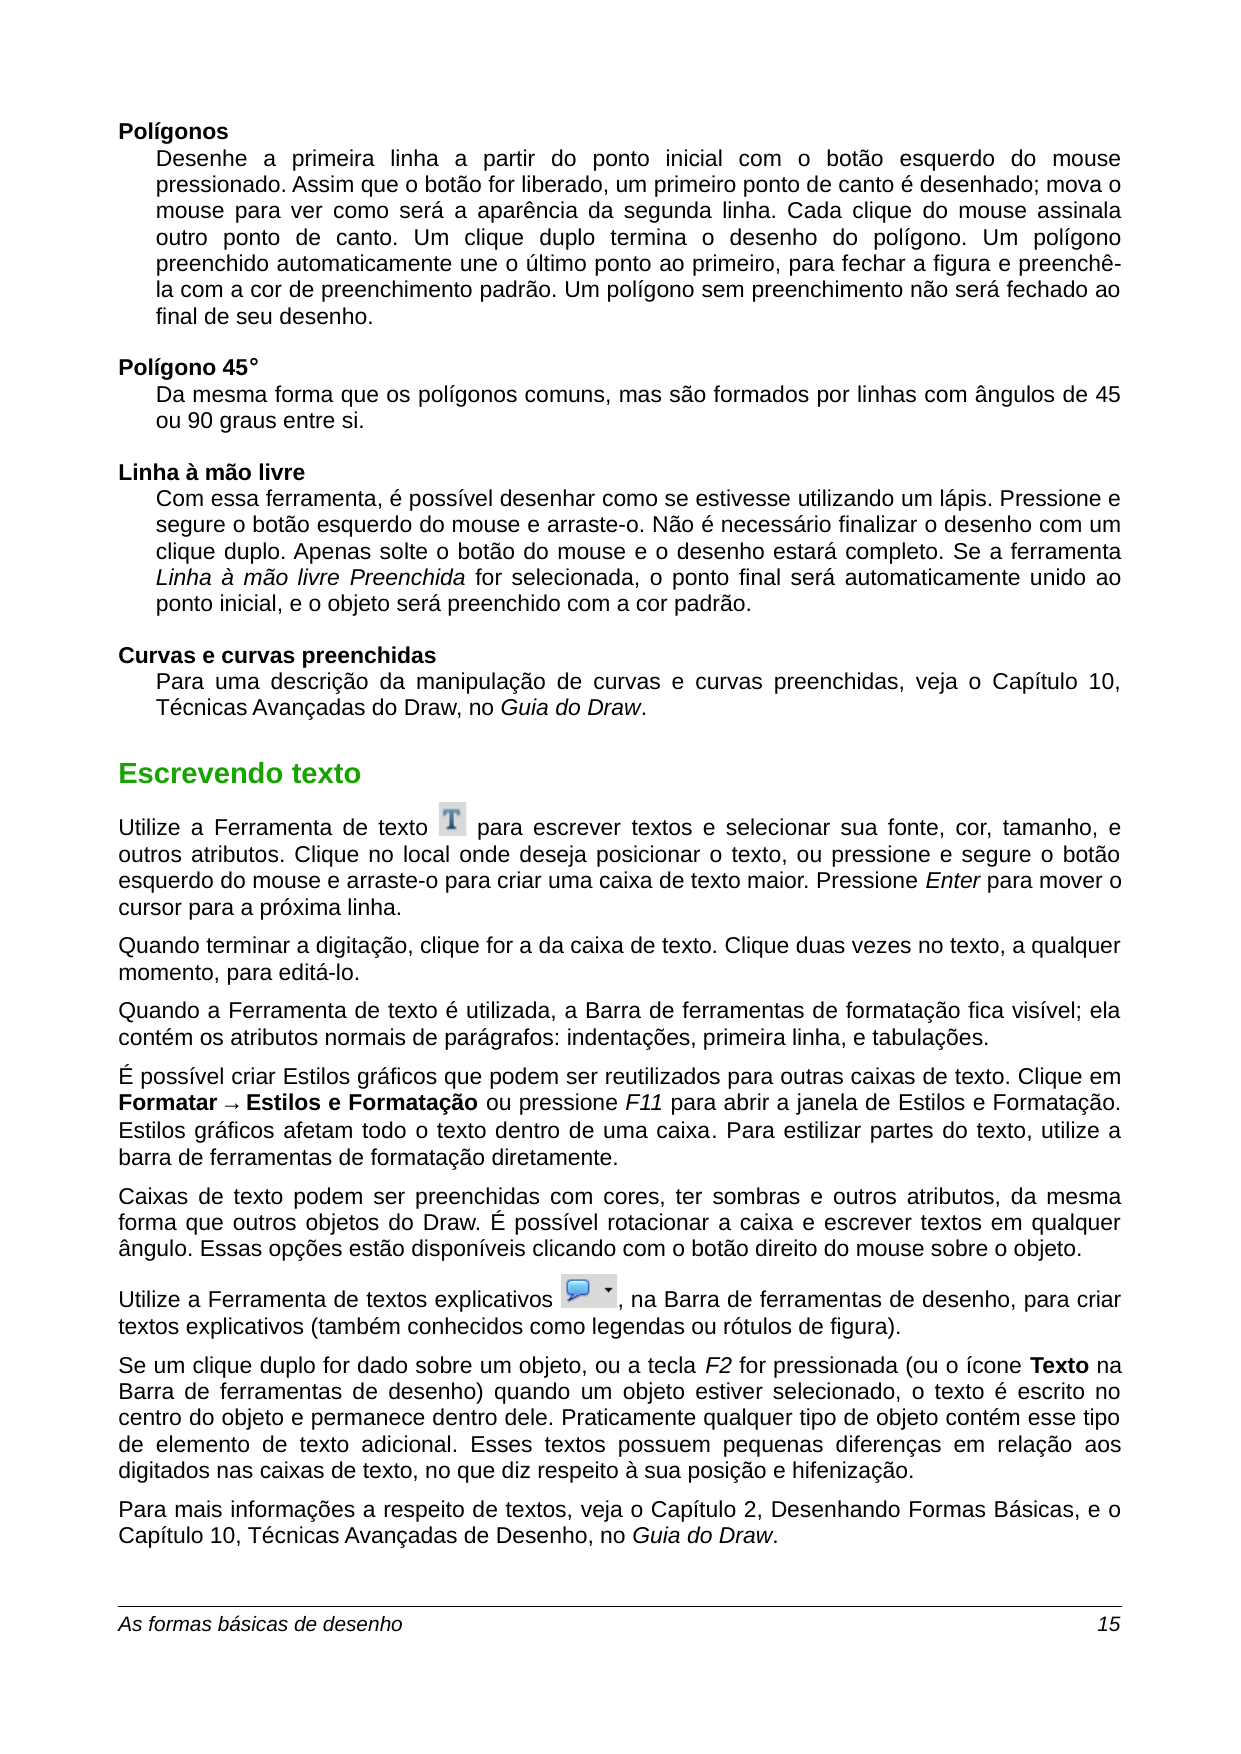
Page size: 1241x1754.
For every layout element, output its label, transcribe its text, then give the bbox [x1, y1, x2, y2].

text Para uma descrição da manipulação de curvas e curvas preenchidas, veja o Capítulo 10, Técnicas Avançadas do Draw, no Guia do Draw. [156, 668, 1122, 721]
text Caixas de texto podem ser preenchidas com cores, ter sombras e outros atributos, da mesma forma que outros objetos do Draw. É possível rotacionar a caixa e escrever textos em qualquer ângulo. Essas opções estão disponíveis clicando com o botão direito do mouse sobre o objeto. [118, 1183, 1122, 1262]
text Curvas e curvas preenchidas [118, 642, 1122, 668]
subtitle Escrevendo texto [118, 756, 1122, 790]
text Polígonos [118, 118, 1122, 144]
text Utilize a Ferramenta de texto para escrever textos e selecionar sua fonte, cor, tamanho, e outros atributos. Clique no local onde deseja posicionar o texto, ou pressione e segure o botão esquerdo do mouse e arraste-o para criar uma caixa de texto maior. Pressione Enter para mover o cursor para a próxima linha. [118, 802, 1122, 920]
text Com essa ferramenta, é possível desenhar como se estivesse utilizando um lápis. Pressione e segure o botão esquerdo do mouse e arraste-o. Não é necessário finalizar o desenho com um clique duplo. Apenas solte o botão do mouse e o desenho estará completo. Se a ferramenta Linha à mão livre Preenchida for selecionada, o ponto final será automaticamente unido ao ponto inicial, e o objeto será preenchido com a cor padrão. [156, 485, 1122, 617]
picture [561, 1274, 618, 1308]
text Quando terminar a digitação, clique for a da caixa de texto. Clique duas vezes no texto, a qualquer momento, para editá-lo. [118, 932, 1122, 985]
text É possível criar Estilos gráficos que podem ser reutilizados para outras caixas de texto. Clique em Formatar → Estilos e Formatação ou pressione F11 para abrir a janela de Estilos e Formatação. Estilos gráficos afetam todo o texto dentro de uma caixa. Para estilizar partes do texto, utilize a barra de ferramentas de formatação diretamente. [118, 1063, 1122, 1170]
text Para mais informações a respeito de textos, veja o Capítulo 2, Desenhando Formas Básicas, e o Capítulo 10, Técnicas Avançadas de Desenho, no Guia do Draw. [118, 1496, 1122, 1548]
text Desenhe a primeira linha a partir do ponto inicial com o botão esquerdo do mouse pressionado. Assim que o botão for liberado, um primeiro ponto de canto é desenhado; mova o mouse para ver como será a aparência da segunda linha. Cada clique do mouse assinala outro ponto de canto. Um clique duplo termina o desenho do polígono. Um polígono preenchido automaticamente une o último ponto ao primeiro, para fechar a figura e preenchê-la com a cor de preenchimento padrão. Um polígono sem preenchimento não será fechado ao final de seu desenho. [156, 144, 1122, 329]
text Polígono 45° [118, 354, 1122, 381]
text Se um clique duplo for dado sobre um objeto, ou a tecla F2 for pressionada (ou o ícone Texto na Barra de ferramentas de desenho) quando um objeto estiver selecionado, o texto é escrito no centro do objeto e permanece dentro dele. Praticamente qualquer tipo de objeto contém esse tipo de elemento de texto adicional. Esses textos possuem pequenas diferenças em relação aos digitados nas caixas de texto, no que diz respeito à sua posição e hifenização. [118, 1352, 1122, 1483]
text Quando a Ferramenta de texto é utilizada, a Barra de ferramentas de formatação fica visível; ela contém os atributos normais de parágrafos: indentações, primeira linha, e tabulações. [118, 997, 1122, 1050]
text Da mesma forma que os polígonos comuns, mas são formados por linhas com ângulos de 45 ou 90 graus entre si. [156, 381, 1122, 433]
picture [438, 802, 467, 836]
text Linha à mão livre [118, 458, 1122, 485]
text Utilize a Ferramenta de textos explicativos , na Barra de ferramentas de desenho, para criar textos explicativos (também conhecidos como legendas ou rótulos de figura). [118, 1274, 1122, 1339]
